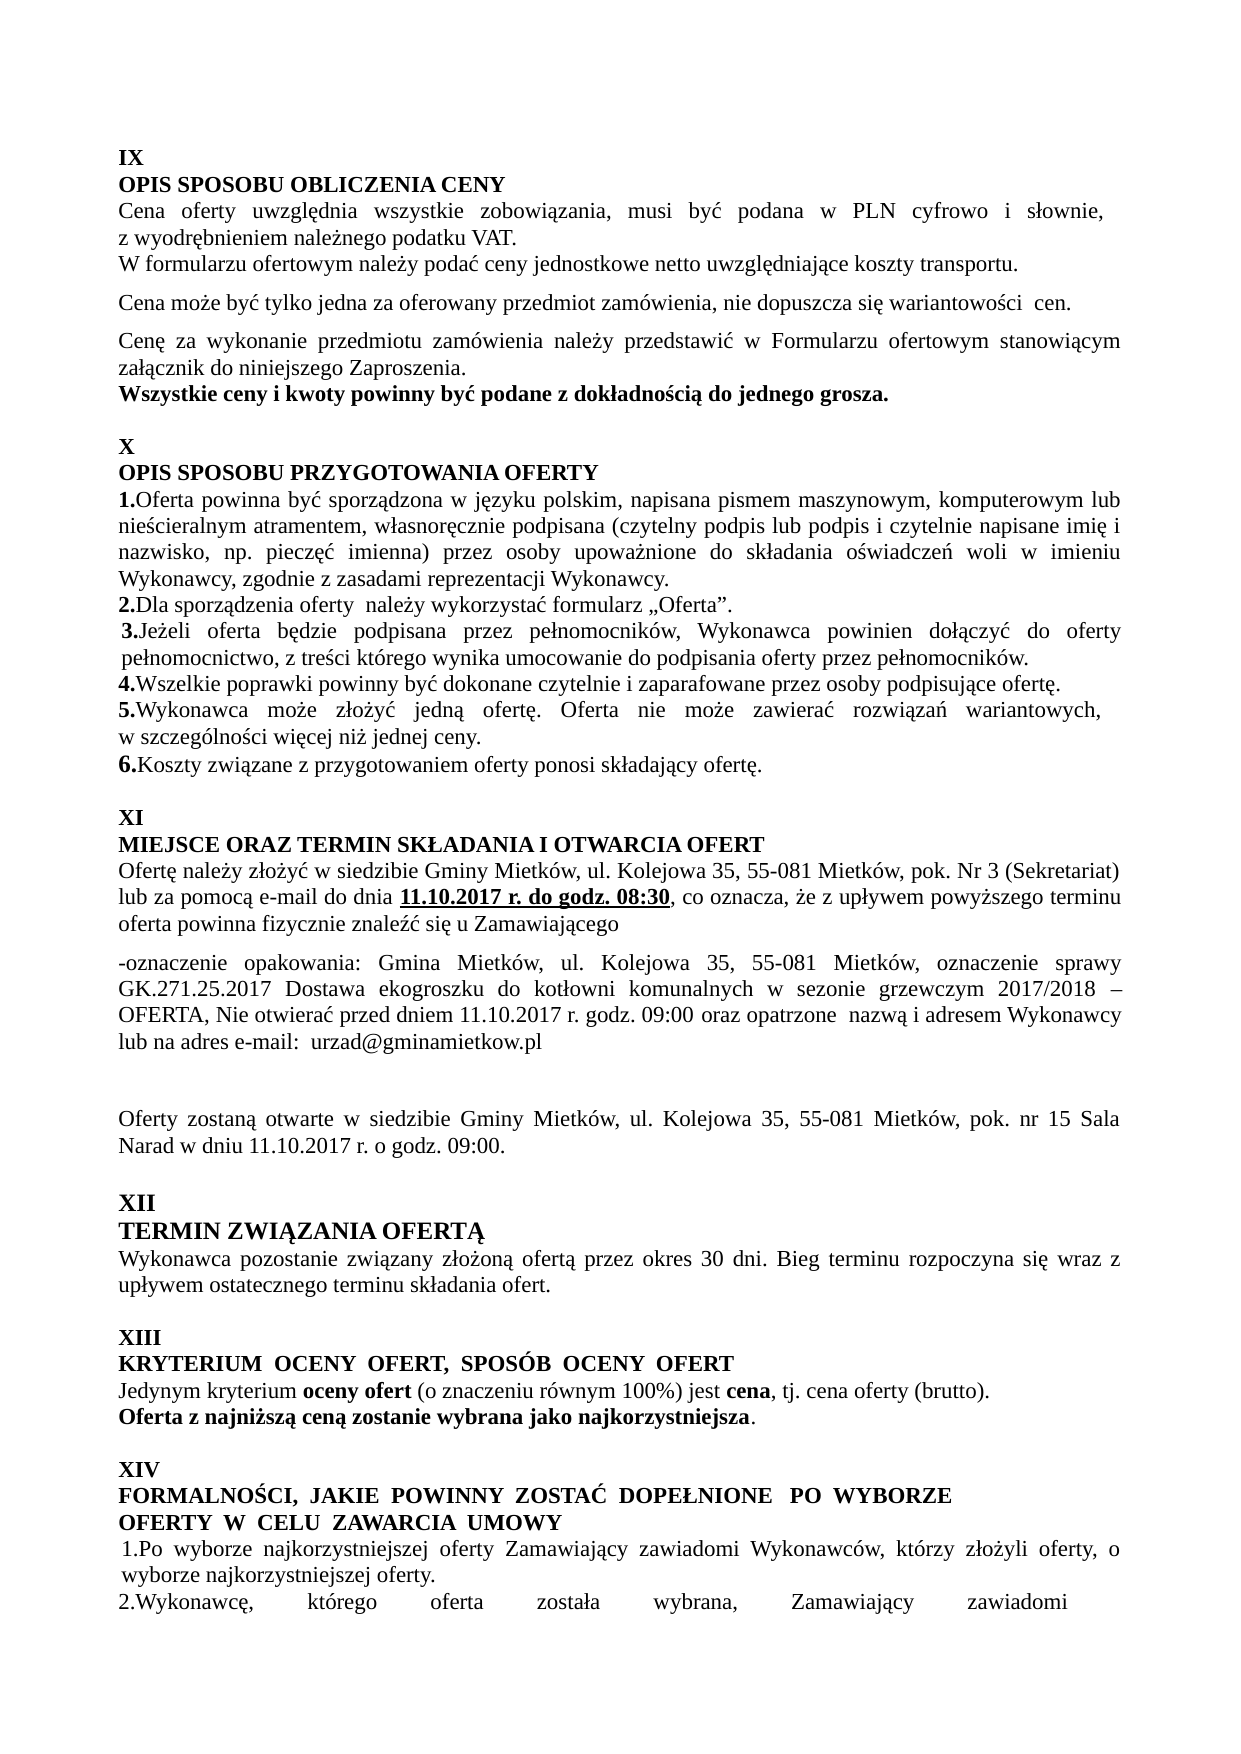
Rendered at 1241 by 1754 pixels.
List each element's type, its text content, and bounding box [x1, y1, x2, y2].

list Oferta powinna być sporządzona w języku polskim, napisana pismem maszynowym, komputerowym lub nieścieralnym atramentem, własnoręcznie podpisana (czytelny podpis lub podpis i czytelnie napisane imię i nazwisko, np. pieczęć imienna) przez osoby upoważnione do składania oświadczeń woli w imieniu Wykonawcy, zgodnie z zasadami reprezentacji Wykonawcy. [118, 486, 1122, 591]
text W formularzu ofertowym należy podać ceny jednostkowe netto uwzględniające koszty transportu. [118, 250, 1122, 276]
text -oznaczenie opakowania: Gmina Mietków, ul. Kolejowa 35, 55-081 Mietków, oznaczenie sprawy GK.271.25.2017 Dostawa ekogroszku do kotłowni komunalnych w sezonie grzewczym 2017/2018 – OFERTA, Nie otwierać przed dniem 11.10.2017 r. godz. 09:00 oraz opatrzone nazwą i adresem Wykonawcy lub na adres e-mail: urzad@gminamietkow.pl [118, 949, 1122, 1054]
text XI [118, 804, 1122, 831]
text OFERTY W CELU ZAWARCIA UMOWY [118, 1509, 1122, 1535]
text Ofertę należy złożyć w siedzibie Gminy Mietków, ul. Kolejowa 35, 55-081 Mietków, pok. Nr 3 (Sekretariat) lub za pomocą e-mail do dnia 11.10.2017 r. do godz. 08:30, co oznacza, że z upływem powyższego terminu oferta powinna fizycznie znaleźć się u Zamawiającego [118, 857, 1122, 936]
text X [118, 433, 1122, 459]
text XIII [118, 1324, 1122, 1351]
text MIEJSCE ORAZ TERMIN SKŁADANIA I OTWARCIA OFERT [118, 831, 1122, 857]
list Wykonawca może złożyć jedną ofertę. Oferta nie może zawierać rozwiązań wariantowych, w szczególności więcej niż jednej ceny. [118, 697, 1122, 749]
text KRYTERIUM OCENY OFERT, SPOSÓB OCENY OFERT [118, 1351, 1122, 1377]
text Cena oferty uwzględnia wszystkie zobowiązania, musi być podana w PLN cyfrowo i słownie, z wyodrębnieniem należnego podatku VAT. [118, 197, 1122, 250]
text XII [118, 1188, 1122, 1216]
text Oferta z najniższą ceną zostanie wybrana jako najkorzystniejsza. [118, 1403, 1122, 1429]
text Oferty zostaną otwarte w siedzibie Gminy Mietków, ul. Kolejowa 35, 55-081 Mietków, pok. nr 15 Sala Narad w dniu 11.10.2017 r. o godz. 09:00. [118, 1105, 1122, 1158]
text Wszystkie ceny i kwoty powinny być podane z dokładnością do jednego grosza. [118, 380, 1122, 407]
text TERMIN ZWIĄZANIA OFERTĄ [118, 1216, 1122, 1245]
text XIV [118, 1456, 1122, 1482]
text Wykonawca pozostanie związany złożoną ofertą przez okres 30 dni. Bieg terminu rozpoczyna się wraz z upływem ostatecznego terminu składania ofert. [118, 1245, 1122, 1298]
text FORMALNOŚCI, JAKIE POWINNY ZOSTAĆ DOPEŁNIONE PO WYBORZE [118, 1482, 1122, 1509]
text Cenę za wykonanie przedmiotu zamówienia należy przedstawić w Formularzu ofertowym stanowiącym załącznik do niniejszego Zaproszenia. [118, 328, 1122, 380]
text IX [118, 144, 1122, 171]
text OPIS SPOSOBU OBLICZENIA CENY [118, 171, 1122, 197]
text 1.Po wyborze najkorzystniejszej oferty Zamawiający zawiadomi Wykonawców, którzy złożyli oferty, o wyborze najkorzystniejszej oferty. [121, 1535, 1122, 1588]
list Dla sporządzenia oferty należy wykorzystać formularz „Oferta”. [118, 591, 1122, 617]
list Koszty związane z przygotowaniem oferty ponosi składający ofertę. [118, 749, 1122, 778]
text Jedynym kryterium oceny ofert (o znaczeniu równym 100%) jest cena, tj. cena oferty (brutto). [118, 1377, 1122, 1403]
list Jeżeli oferta będzie podpisana przez pełnomocników, Wykonawca powinien dołączyć do oferty pełnomocnictwo, z treści którego wynika umocowanie do podpisania oferty przez pełnomocników. [121, 617, 1122, 670]
text Cena może być tylko jedna za oferowany przedmiot zamówienia, nie dopuszcza się wariantowości cen. [118, 289, 1122, 315]
list Wszelkie poprawki powinny być dokonane czytelnie i zaparafowane przez osoby podpisujące ofertę. [118, 670, 1122, 697]
text OPIS SPOSOBU PRZYGOTOWANIA OFERTY [118, 459, 1122, 486]
text 2.Wykonawcę, którego oferta została wybrana, Zamawiający zawiadomi [118, 1588, 1122, 1614]
